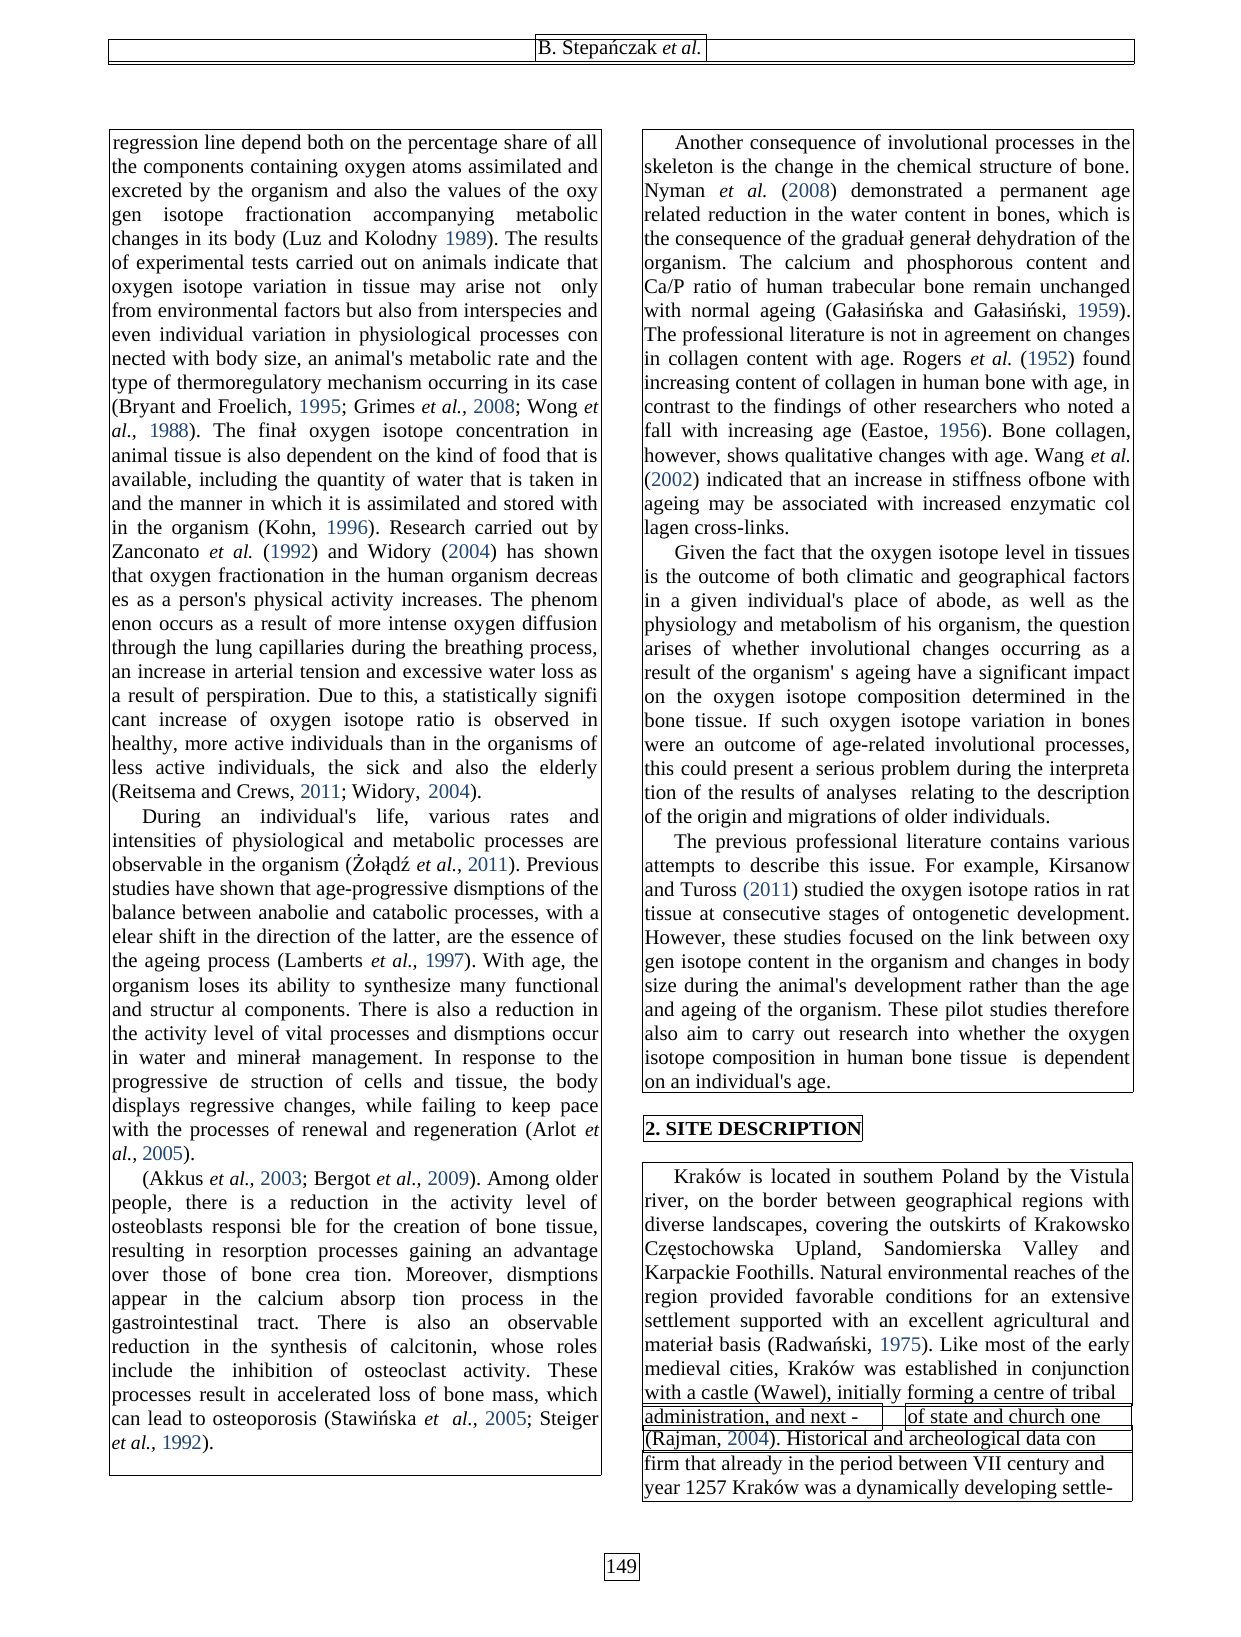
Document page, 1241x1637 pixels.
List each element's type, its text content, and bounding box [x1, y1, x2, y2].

text B. Stepańczak et al. [538, 40, 706, 59]
text Significant changes also occur in the stmcture and functioning of bone tissue. First and foremost, there is a reduction in the regenerative properties ofbone (Akkus et al., 2003; Bergot et al., 2009). Among older people, there is a reduction in the activity level of osteoblasts responsi­ ble for the creation of bone tissue, resulting in resorption processes gaining an advantage over those of bone crea­ tion. Moreover, dismptions appear in the calcium absorp­ tion process in the gastrointestinal tract. There is also an observable reduction in the synthesis of calcitonin, whose roles include the inhibition of osteoclast activity. These processes result in accelerated loss of bone mass, which can lead to osteoporosis (Stawińska et al., 2005; Steiger et al., 1992). [111, 1166, 598, 1475]
text 149 [606, 1554, 639, 1578]
text Given the fact that the oxygen isotope level in tissues is the outcome of both climatic and geographical factors in a given individual's place of abode, as well as the physiology and metabolism of his organism, the question arises of whether involutional changes occurring as a result of the organism' s ageing have a significant impact on the oxygen isotope composition determined in the bone tissue. If such oxygen isotope variation in bones were an outcome of age-related involutional processes, this could present a serious problem during the interpreta­ tion of the results of analyses relating to the description of the origin and migrations of older individuals. [644, 539, 1130, 828]
text firm that already in the period between VII century and year 1257 Kraków was a dynamically developing settle- [644, 1451, 1132, 1499]
text Kraków is located in southem Poland by the Vistula river, on the border between geographical regions with diverse landscapes, covering the outskirts of Krakowsko­ Częstochowska Upland, Sandomierska Valley and Karpackie Foothills. Natural environmental reaches of the region provided favorable conditions for an extensive settlement supported with an excellent agricultural and materiał basis (Radwański, 1975). Like most of the early­ medieval cities, Kraków was established in conjunction with a castle (Wawel), initially forming a centre of tribal [644, 1163, 1130, 1404]
text of state and church one [907, 1404, 1131, 1425]
text regression line depend both on the percentage share of all the components containing oxygen atoms assimilated and excreted by the organism and also the values of the oxy­ gen isotope fractionation accompanying metabolic changes in its body (Luz and Kolodny 1989). The results of experimental tests carried out on animals indicate that oxygen isotope variation in tissue may arise not only from environmental factors but also from interspecies and even individual variation in physiological processes con­ nected with body size, an animal's metabolic rate and the type of thermoregulatory mechanism occurring in its case (Bryant and Froelich, 1995; Grimes et al., 2008; Wong et al., 1988). The finał oxygen isotope concentration in animal tissue is also dependent on the kind of food that is available, including the quantity of water that is taken in and the manner in which it is assimilated and stored with­ in the organism (Kohn, 1996). Research carried out by Zanconato et al. (1992) and Widory (2004) has shown that oxygen fractionation in the human organism decreas­ es as a person's physical activity increases. The phenom­ enon occurs as a result of more intense oxygen diffusion through the lung capillaries during the breathing process, an increase in arterial tension and excessive water loss as a result of perspiration. Due to this, a statistically signifi­ cant increase of oxygen isotope ratio is observed in healthy, more active individuals than in the organisms of less active individuals, the sick and also the elderly (Reitsema and Crews, 2011; Widory, 2004). [111, 130, 598, 803]
text 2. SITE DESCRIPTION [645, 1116, 862, 1139]
text The previous professional literature contains various attempts to describe this issue. For example, Kirsanow and Tuross (2011) studied the oxygen isotope ratios in rat tissue at consecutive stages of ontogenetic development. However, these studies focused on the link between oxy­ gen isotope content in the organism and changes in body size during the animal's development rather than the age and ageing of the organism. These pilot studies therefore also aim to carry out research into whether the oxygen isotope composition in human bone tissue is dependent on an individual's age. [644, 829, 1130, 1092]
text [538, 35, 706, 39]
text administration, and next - [644, 1404, 882, 1425]
text During an individual's life, various rates and intensities of physiological and metabolic processes are observable in the organism (Żołądź et al., 2011). Previous studies have shown that age-progressive dismptions of the balance between anabolie and catabolic processes, with a elear shift in the direction of the latter, are the essence of the ageing process (Lamberts et al., 1997). With age, the organism loses its ability to synthesize many functional and structur­ al components. There is also a reduction in the activity level of vital processes and dismptions occur in water and minerał management. In response to the progressive de­ struction of cells and tissue, the body displays regressive changes, while failing to keep pace with the processes of renewal and regeneration (Arlot et al., 2005). [112, 804, 599, 1165]
text (Rajman, 2004). Historical and archeological data con­ [645, 1426, 1132, 1450]
text Another consequence of involutional processes in the skeleton is the change in the chemical structure of bone. Nyman et al. (2008) demonstrated a permanent age­ related reduction in the water content in bones, which is the consequence of the graduał generał dehydration of the organism. The calcium and phosphorous content and Ca/P ratio of human trabecular bone remain unchanged with normal ageing (Gałasińska and Gałasiński, 1959). The professional literature is not in agreement on changes in collagen content with age. Rogers et al. (1952) found increasing content of collagen in human bone with age, in contrast to the findings of other researchers who noted a fall with increasing age (Eastoe, 1956). Bone collagen, however, shows qualitative changes with age. Wang et al. (2002) indicated that an increase in stiffness ofbone with ageing may be associated with increased enzymatic col­ lagen cross-links. [644, 130, 1131, 539]
